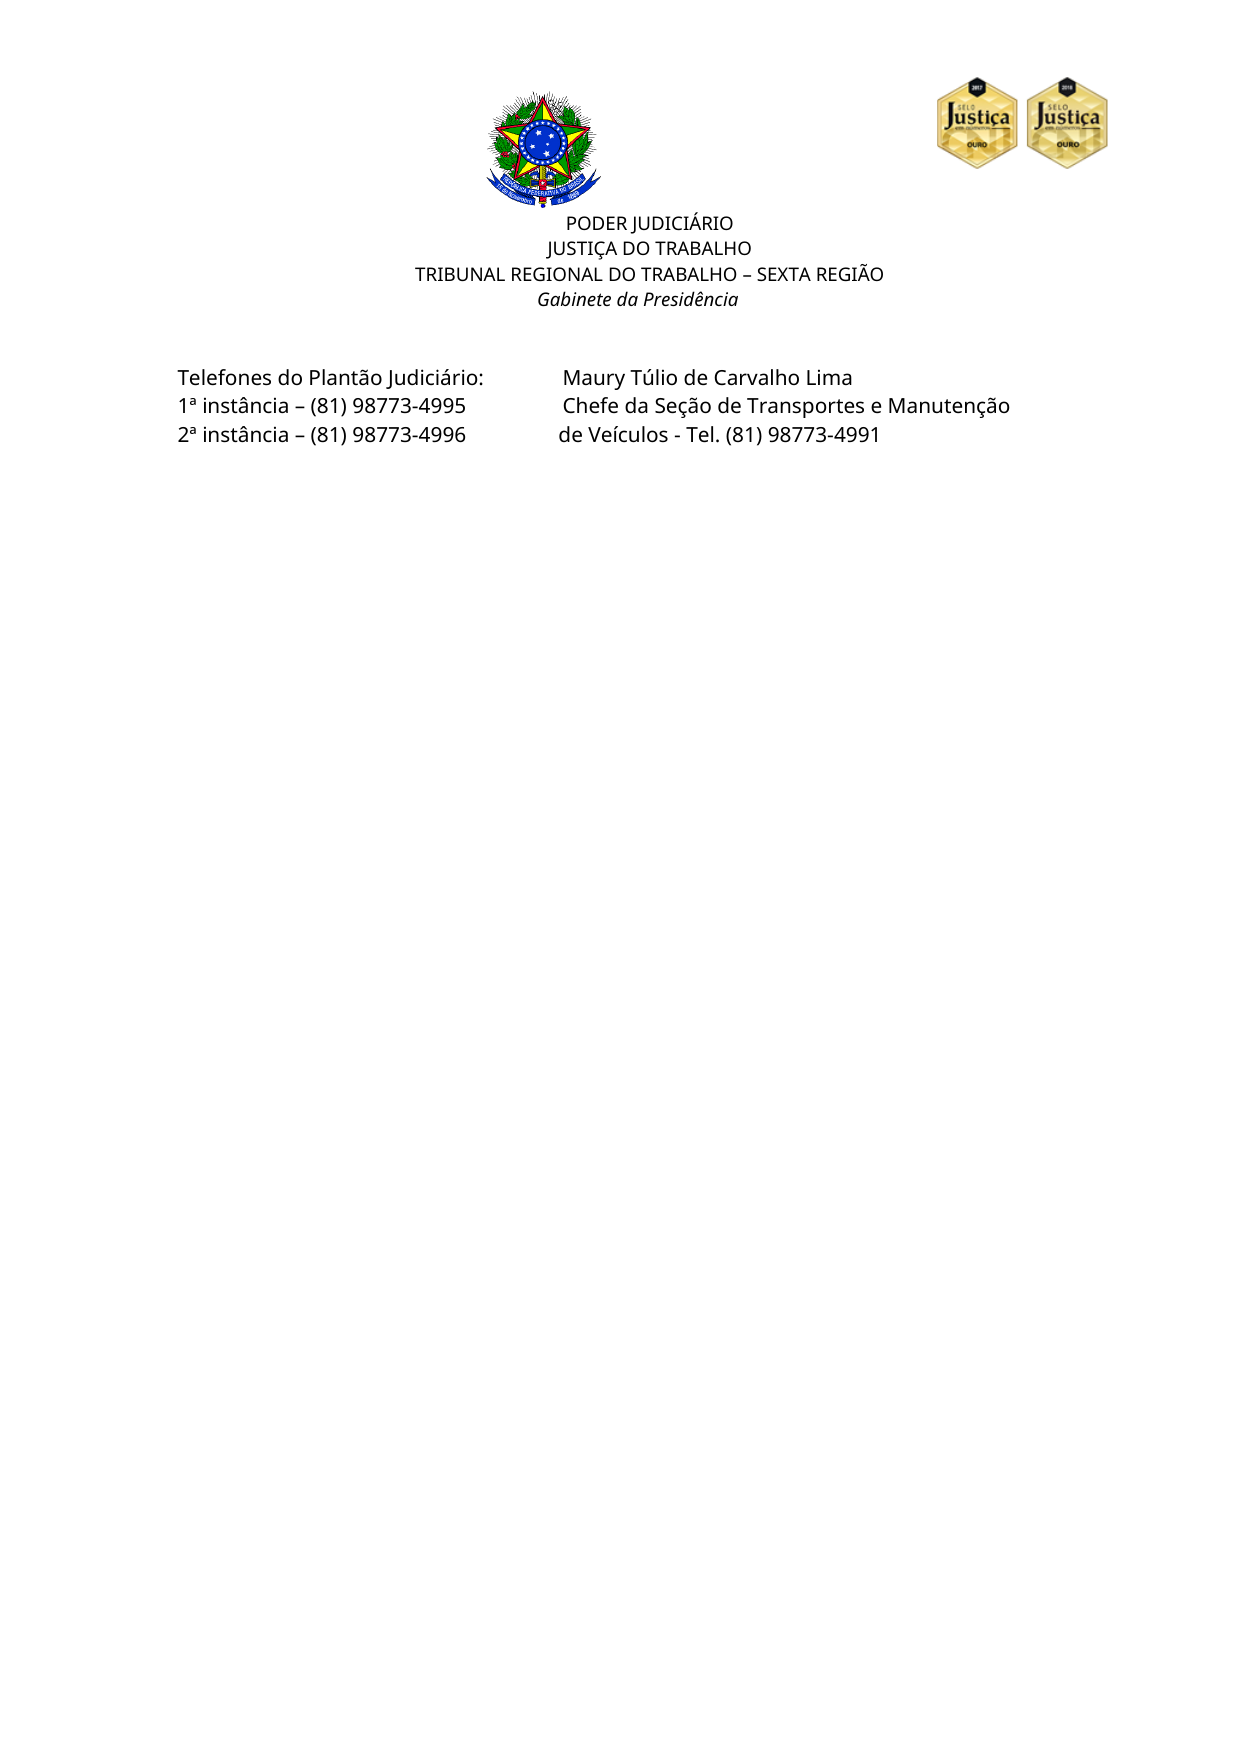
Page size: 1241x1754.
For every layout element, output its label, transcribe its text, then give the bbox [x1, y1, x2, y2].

text 1ª instância – (81) 98773-4995 Chefe da Seção de Transportes e Manutenção [177, 391, 1122, 420]
text Telefones do Plantão Judiciário: Maury Túlio de Carvalho Lima [177, 363, 1122, 391]
picture [480, 88, 604, 210]
picture [937, 75, 1122, 176]
text 2ª instância – (81) 98773-4996 de Veículos - Tel. (81) 98773-4991 [177, 420, 1122, 448]
